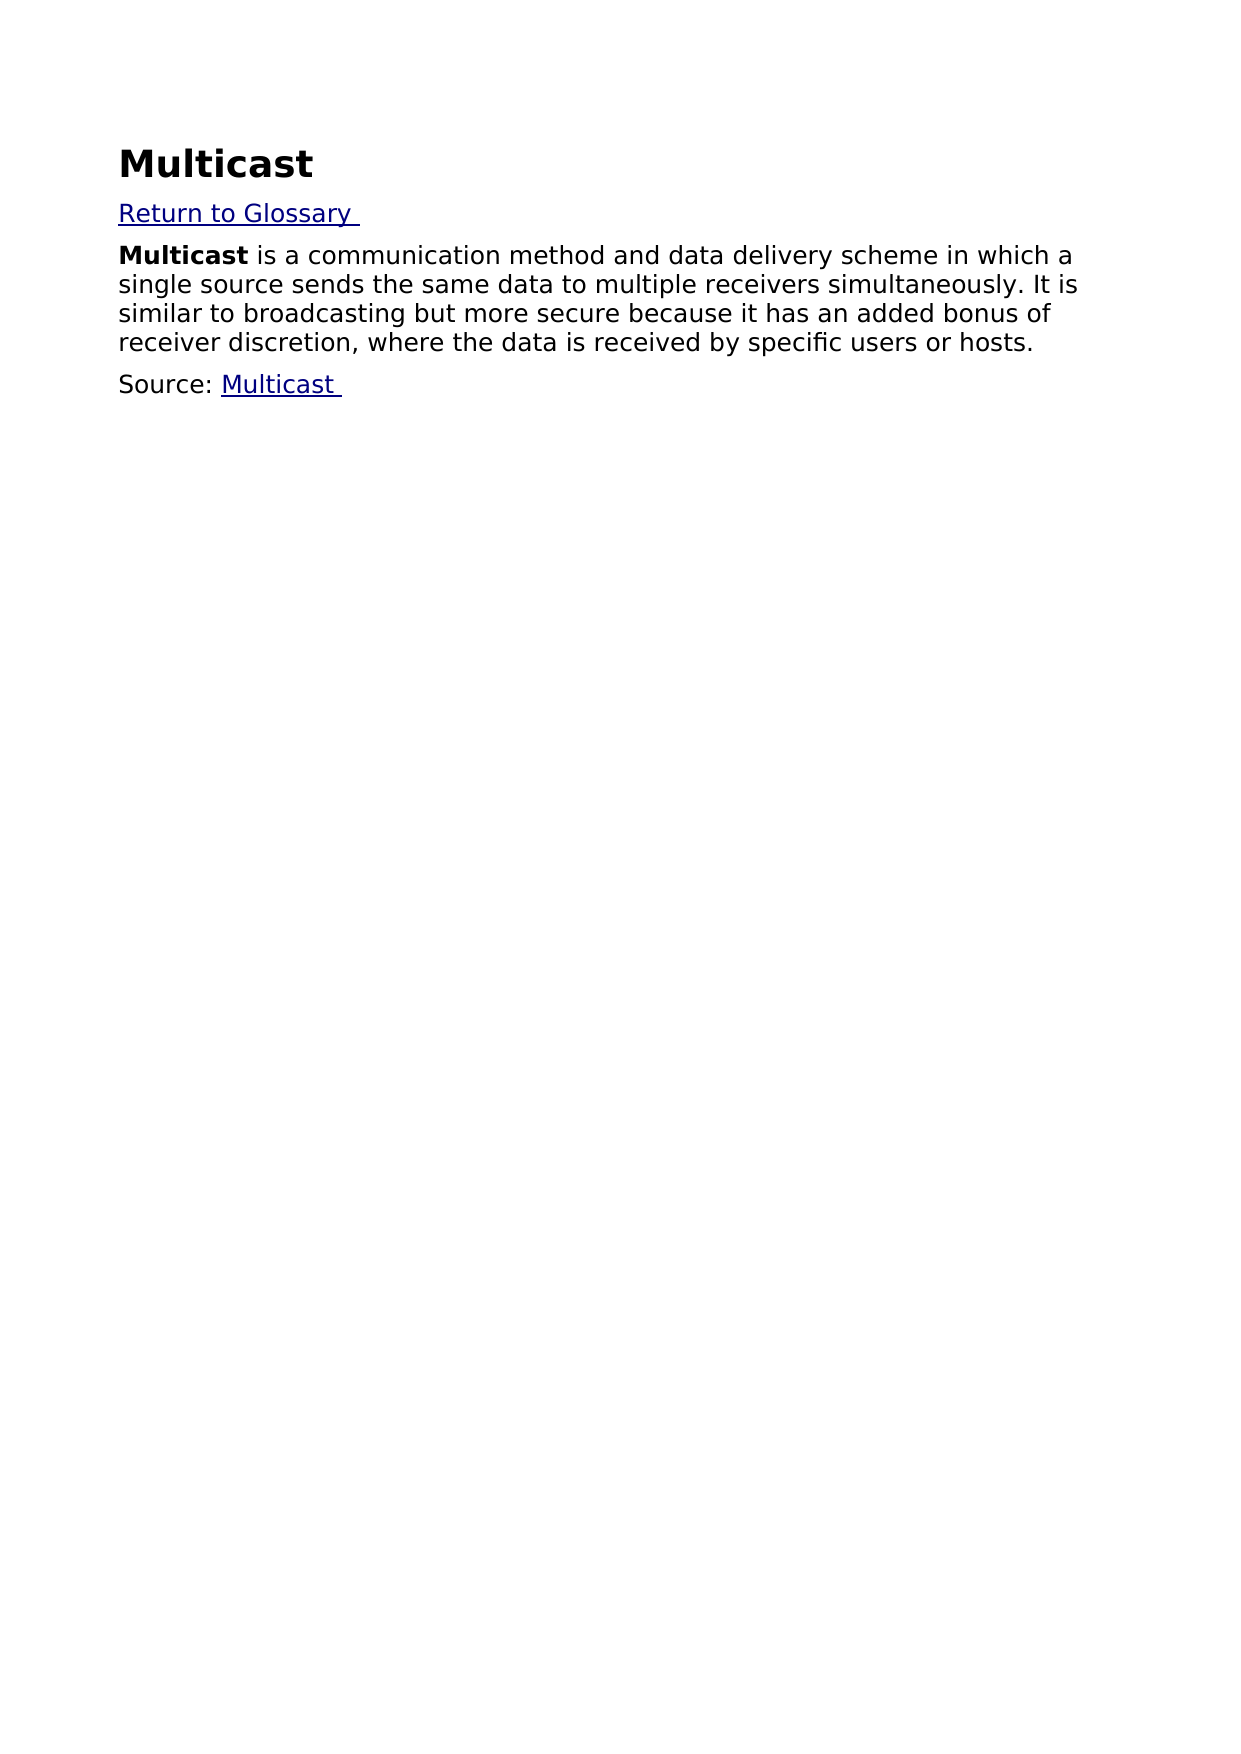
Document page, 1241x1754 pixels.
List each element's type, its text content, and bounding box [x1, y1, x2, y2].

subtitle Multicast [118, 143, 1122, 187]
text Return to Glossary [118, 199, 1122, 228]
text Source: Multicast [118, 370, 1122, 399]
text Multicast is a communication method and data delivery scheme in which a single source sends the same data to multiple receivers simultaneously. It is similar to broadcasting but more secure because it has an added bonus of receiver discretion, where the data is received by specific users or hosts. [118, 241, 1122, 358]
